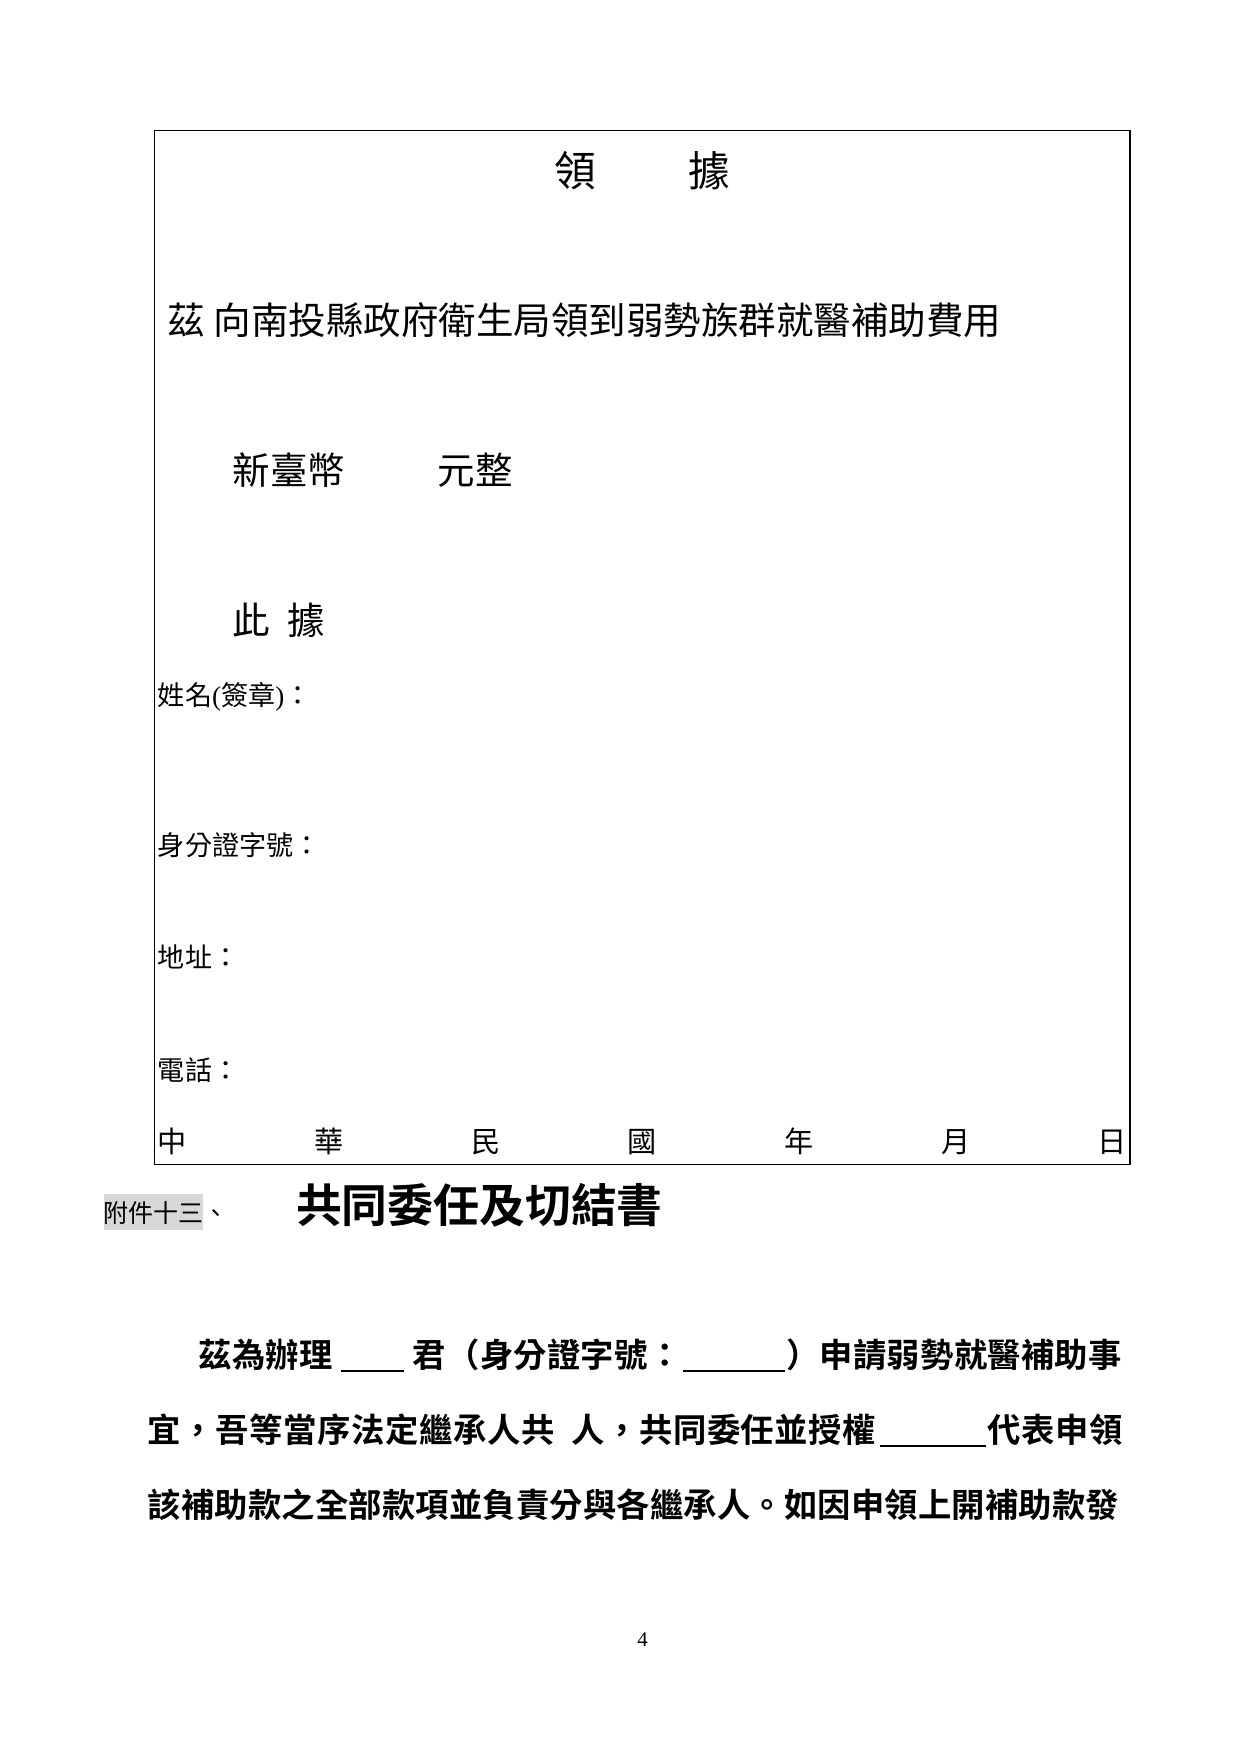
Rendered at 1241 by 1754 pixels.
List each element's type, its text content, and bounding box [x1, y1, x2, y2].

text 茲為辦理 君（身分證字號： ）申請弱勢就醫補助事宜，吾等當序法定繼承人共 人，共同委任並授權 代表申領該補助款之全部款項並負責分與各繼承人。如因申領上開補助款發 [148, 1315, 1122, 1540]
table_header 領 據 茲 向南投縣政府衛生局領到弱勢族群就醫補助費用 新臺幣 元整 此 據 姓名(簽章)： 身分證字號： 地址： 電話： 中華民國年月日 [155, 131, 1129, 1164]
text 附件十三、 共同委任及切結書 [103, 1165, 1181, 1240]
